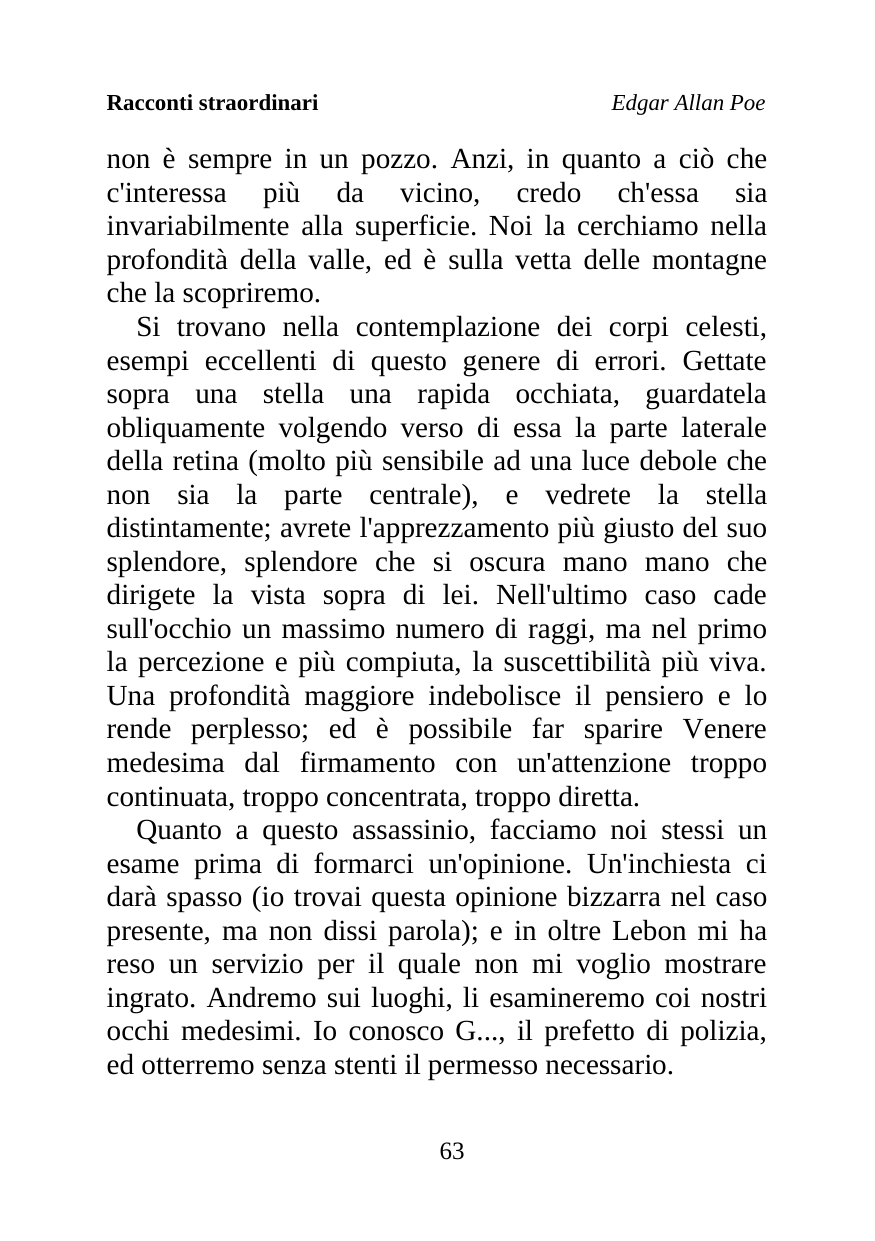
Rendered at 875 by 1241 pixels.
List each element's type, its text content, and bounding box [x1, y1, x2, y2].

text non è sempre in un pozzo. Anzi, in quanto a ciò che c'interessa più da vicino, credo ch'essa sia invariabilmente alla superficie. Noi la cerchiamo nella profondità della valle, ed è sulla vetta delle montagne che la scopriremo. [106, 141, 768, 309]
text Quanto a questo assassinio, facciamo noi stessi un esame prima di formarci un'opinione. Un'inchiesta ci darà spasso (io trovai questa opinione bizzarra nel caso presente, ma non dissi parola); e in oltre Lebon mi ha reso un servizio per il quale non mi voglio mostrare ingrato. Andremo sui luoghi, li esamineremo coi nostri occhi medesimi. Io conosco G..., il prefetto di polizia, ed otterremo senza stenti il permesso necessario. [106, 812, 768, 1081]
text Si trovano nella contemplazione dei corpi celesti, esempi eccellenti di questo genere di errori. Gettate sopra una stella una rapida occhiata, guardatela obliquamente volgendo verso di essa la parte laterale della retina (molto più sensibile ad una luce debole che non sia la parte centrale), e vedrete la stella distintamente; avrete l'apprezzamento più giusto del suo splendore, splendore che si oscura mano mano che dirigete la vista sopra di lei. Nell'ultimo caso cade sull'occhio un massimo numero di raggi, ma nel primo la percezione e più compiuta, la suscettibilità più viva. Una profondità maggiore indebolisce il pensiero e lo rende perplesso; ed è possibile far sparire Venere medesima dal firmamento con un'attenzione troppo continuata, troppo concentrata, troppo diretta. [106, 309, 768, 812]
